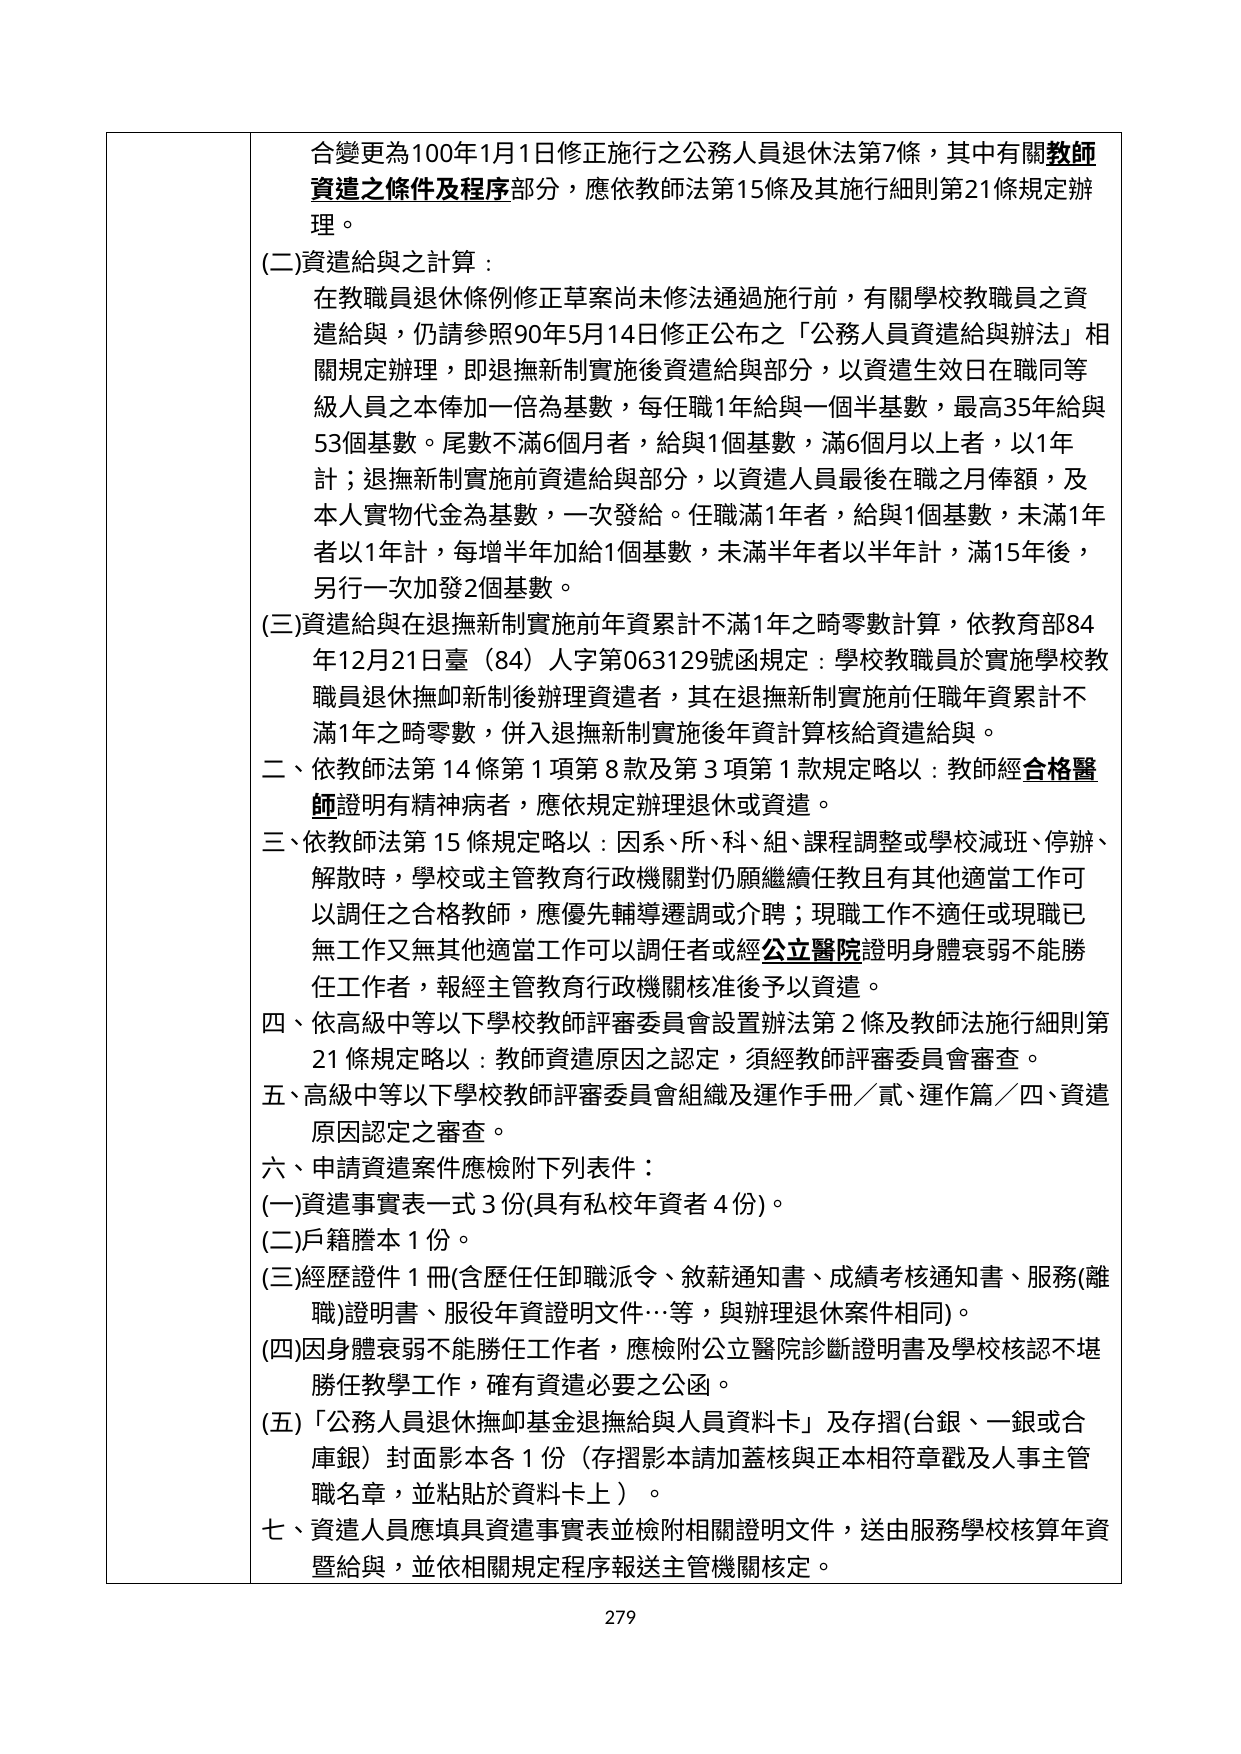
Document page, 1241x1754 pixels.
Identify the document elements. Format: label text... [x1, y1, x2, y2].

table_cell 合變更為100年1月1日修正施行之公務人員退休法第7條，其中有關教師資遣之條件及程序部分，應依教師法第15條及其施行細則第21條規定辦理。 (二)資遣給與之計算﹕ 在教職員退休條例修正草案尚未修法通過施行前，有關學校教職員之資遣給與，仍請參照90年5月14日修正公布之「公務人員資遣給與辦法」相關規定辦理，即退撫新制實施後資遣給與部分，以資遣生效日在職同等級人員之本俸加一倍為基數，每任職1年給與一個半基數，最高35年給與53個基數。尾數不滿6個月者，給與1個基數，滿6個月以上者，以1年計；退撫新制實施前資遣給與部分，以資遣人員最後在職之月俸額，及本人實物代金為基數，一次發給。任職滿1年者，給與1個基數，未滿1年者以1年計，每增半年加給1個基數，未滿半年者以半年計，滿15年後，另行一次加發2個基數。 (三)資遣給與在退撫新制實施前年資累計不滿1年之畸零數計算，依教育部84年12月21日臺（84）人字第063129號函規定﹕學校教職員於實施學校教職員退休撫卹新制後辦理資遣者，其在退撫新制實施前任職年資累計不滿1年之畸零數，併入退撫新制實施後年資計算核給資遣給與。 二、依教師法第14條第1項第8款及第3項第1款規定略以﹕教師經合格醫師證明有精神病者，應依規定辦理退休或資遣。 三、依教師法第15條規定略以﹕因系、所、科、組、課程調整或學校減班、停辦、解散時，學校或主管教育行政機關對仍願繼續任教且有其他適當工作可以調任之合格教師，應優先輔導遷調或介聘；現職工作不適任或現職已無工作又無其他適當工作可以調任者或經公立醫院證明身體衰弱不能勝任工作者，報經主管教育行政機關核准後予以資遣。 四、依高級中等以下學校教師評審委員會設置辦法第2條及教師法施行細則第21條規定略以﹕教師資遣原因之認定，須經教師評審委員會審查。 五、高級中等以下學校教師評審委員會組織及運作手冊／貳、運作篇／四、資遣原因認定之審查。 六、申請資遣案件應檢附下列表件： (一)資遣事實表一式3份(具有私校年資者4份)。 (二)戶籍謄本1份。 (三)經歷證件1冊(含歷任任卸職派令、敘薪通知書、成績考核通知書、服務(離 職)證明書、服役年資證明文件…等，與辦理退休案件相同)。 (四)因身體衰弱不能勝任工作者，應檢附公立醫院診斷證明書及學校核認不堪 勝任教學工作，確有資遣必要之公函。 (五)「公務人員退休撫卹基金退撫給與人員資料卡」及存摺(台銀、一銀或合 庫銀）封面影本各1份（存摺影本請加蓋核與正本相符章戳及人事主管 職名章，並粘貼於資料卡上 ）。 七、資遣人員應填具資遣事實表並檢附相關證明文件，送由服務學校核算年資暨給與，並依相關規定程序報送主管機關核定。 [251, 133, 1121, 1583]
table_cell [107, 133, 250, 1583]
